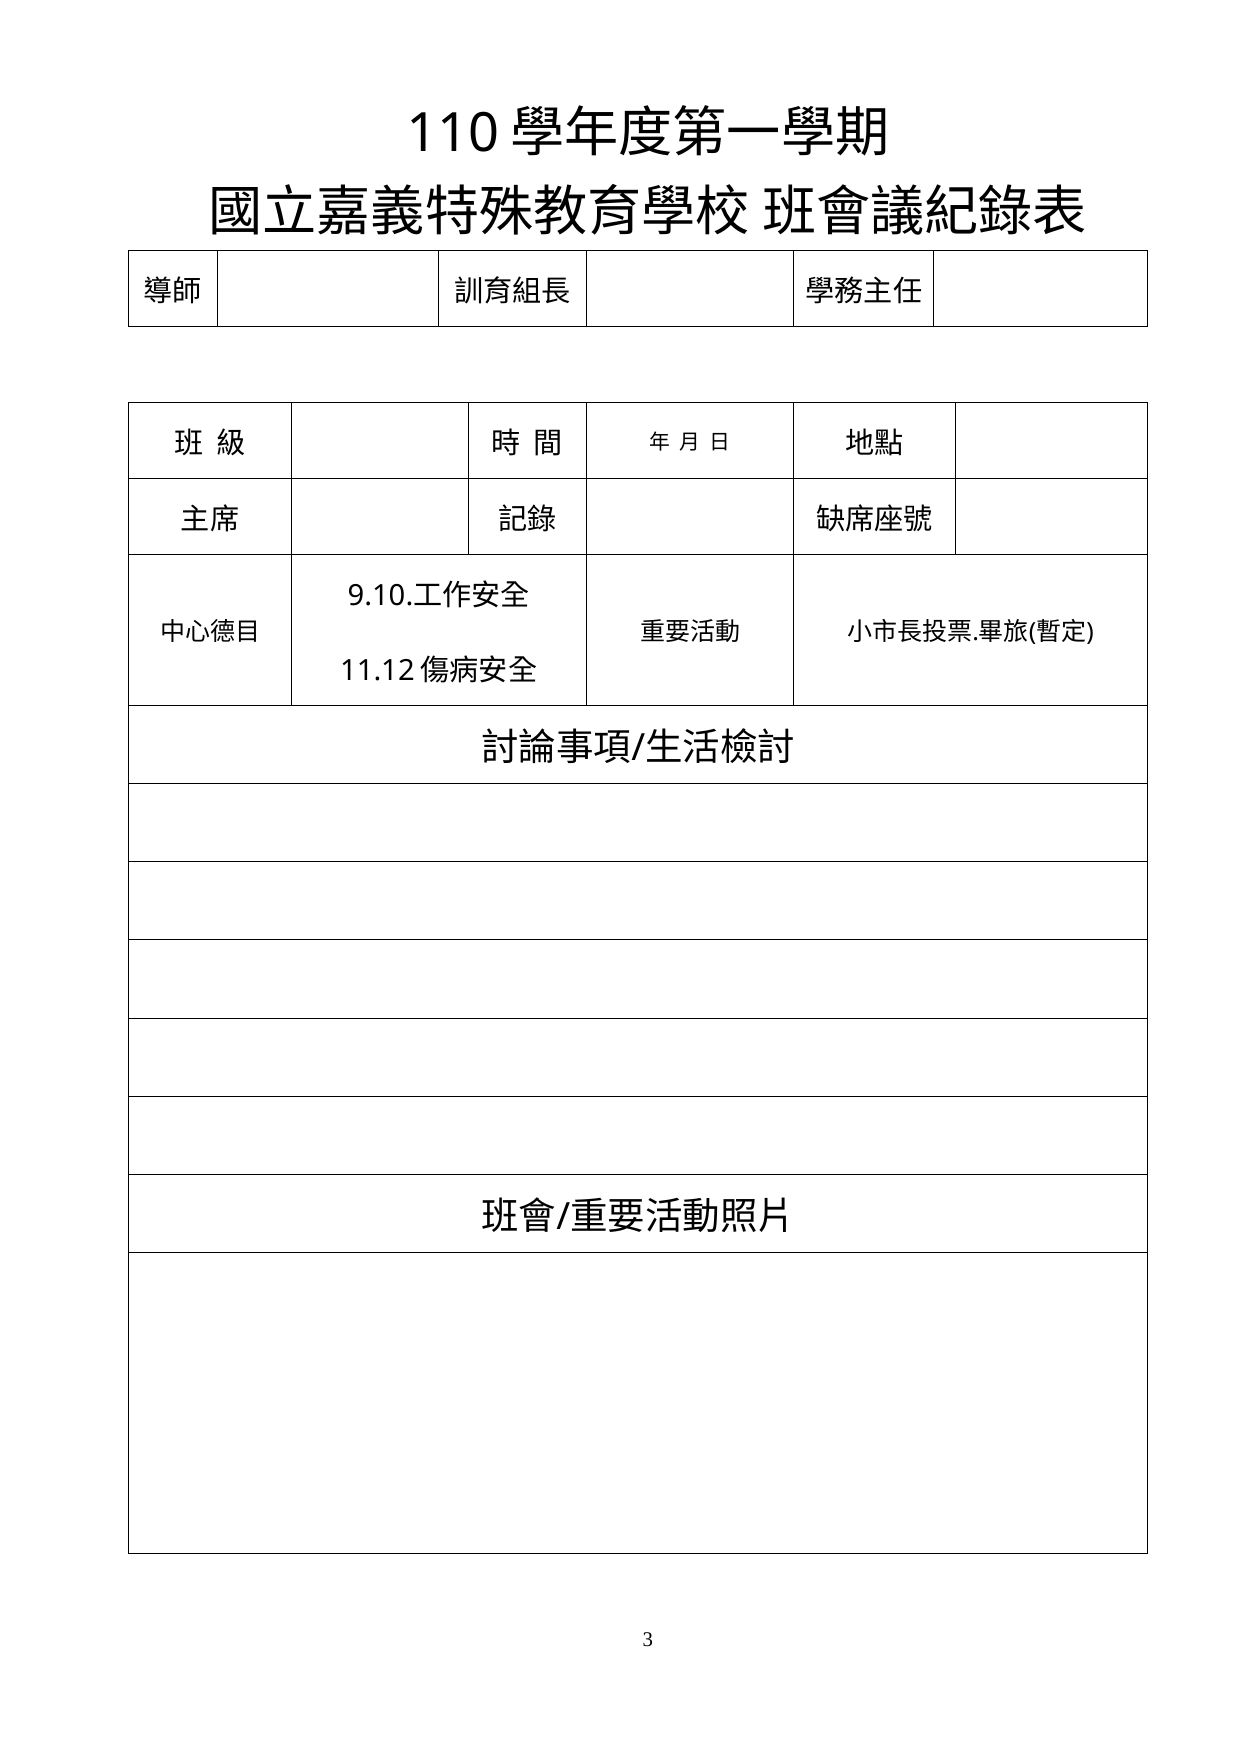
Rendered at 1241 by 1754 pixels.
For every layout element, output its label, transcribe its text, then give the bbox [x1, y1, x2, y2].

table_cell 9.10.工作安全 11.12傷病安全 [292, 555, 586, 705]
table_header 班 級 [129, 403, 291, 478]
table_cell [292, 479, 468, 554]
table_header 時 間 [469, 403, 586, 478]
table_cell [129, 1097, 1147, 1174]
table_cell 重要活動 [587, 555, 793, 705]
table_header 地點 [794, 403, 955, 478]
table_cell 討論事項/生活檢討 [129, 706, 1147, 783]
table_cell [129, 940, 1147, 1017]
table_cell [129, 1253, 1147, 1553]
table_cell 主席 [129, 479, 291, 554]
table_cell [129, 862, 1147, 939]
table_cell 導師 [129, 251, 217, 326]
table_header [292, 403, 468, 478]
table_cell [129, 784, 1147, 861]
table_cell [129, 1019, 1147, 1096]
table_cell 記錄 [469, 479, 586, 554]
table_cell [956, 479, 1147, 554]
table_cell 小市長投票.畢旅(暫定) [794, 555, 1147, 705]
table_cell 中心德目 [129, 555, 291, 705]
table_cell 訓育組長 [439, 251, 586, 326]
table_cell 學務主任 [794, 251, 933, 326]
table_cell 缺席座號 [794, 479, 955, 554]
table_cell 班會/重要活動照片 [129, 1175, 1147, 1252]
table_header [956, 403, 1147, 478]
table_cell [934, 251, 1147, 326]
table_header 年 月 日 [587, 403, 793, 478]
table_cell [587, 251, 793, 326]
table_cell [587, 479, 793, 554]
table_cell [218, 251, 438, 326]
